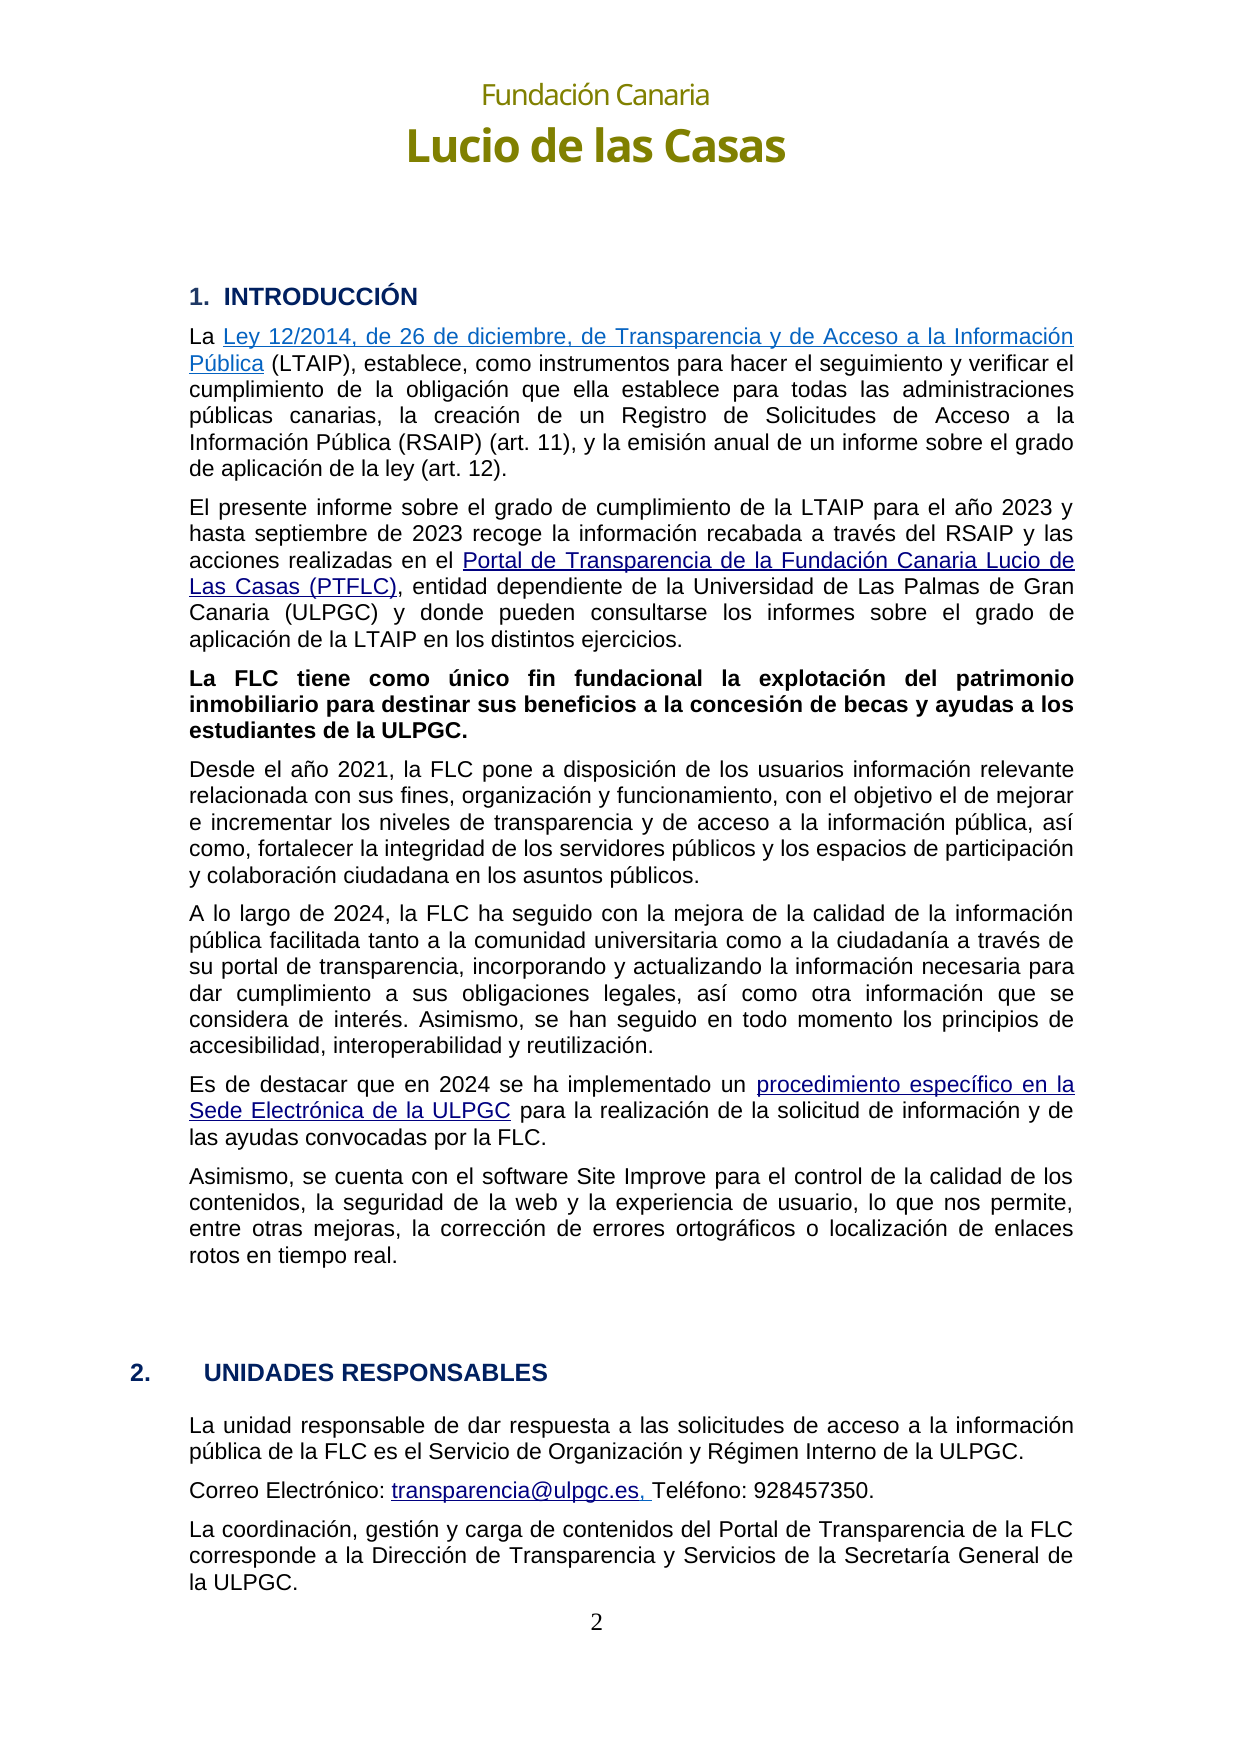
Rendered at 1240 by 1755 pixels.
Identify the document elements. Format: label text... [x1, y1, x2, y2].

text La unidad responsable de dar respuesta a las solicitudes de acceso a la información pública de la FLC es el Servicio de Organización y Régimen Interno de la ULPGC. [189, 1412, 1075, 1465]
text Es de destacar que en 2024 se ha implementado un procedimiento específico en la Sede Electrónica de la ULPGC para la realización de la solicitud de información y de las ayudas convocadas por la FLC. [189, 1071, 1075, 1150]
text Correo Electrónico: transparencia@ulpgc.es, Teléfono: 928457350. [189, 1477, 1075, 1503]
list UNIDADES RESPONSABLES [130, 1358, 1075, 1387]
text La FLC tiene como único fin fundacional la explotación del patrimonio inmobiliario para destinar sus beneficios a la concesión de becas y ayudas a los estudiantes de la ULPGC. [189, 664, 1075, 744]
text La coordinación, gestión y carga de contenidos del Portal de Transparencia de la FLC corresponde a la Dirección de Transparencia y Servicios de la Secretaría General de la ULPGC. [189, 1516, 1075, 1595]
text A lo largo de 2024, la FLC ha seguido con la mejora de la calidad de la información pública facilitada tanto a la comunidad universitaria como a la ciudadanía a través de su portal de transparencia, incorporando y actualizando la información necesaria para dar cumplimiento a sus obligaciones legales, así como otra información que se considera de interés. Asimismo, se han seguido en todo momento los principios de accesibilidad, interoperabilidad y reutilización. [189, 900, 1075, 1058]
text Desde el año 2021, la FLC pone a disposición de los usuarios información relevante relacionada con sus fines, organización y funcionamiento, con el objetivo el de mejorar e incrementar los niveles de transparencia y de acceso a la información pública, así como, fortalecer la integridad de los servidores públicos y los espacios de participación y colaboración ciudadana en los asuntos públicos. [189, 756, 1075, 888]
text 1. INTRODUCCIÓN [189, 282, 1075, 311]
text Asimismo, se cuenta con el software Site Improve para el control de la calidad de los contenidos, la seguridad de la web y la experiencia de usuario, lo que nos permite, entre otras mejoras, la corrección de errores ortográficos o localización de enlaces rotos en tiempo real. [189, 1163, 1075, 1268]
text El presente informe sobre el grado de cumplimiento de la LTAIP para el año 2023 y hasta septiembre de 2023 recoge la información recabada a través del RSAIP y las acciones realizadas en el Portal de Transparencia de la Fundación Canaria Lucio de Las Casas (PTFLC), entidad dependiente de la Universidad de Las Palmas de Gran Canaria (ULPGC) y donde pueden consultarse los informes sobre el grado de aplicación de la LTAIP en los distintos ejercicios. [189, 494, 1075, 652]
text La Ley 12/2014, de 26 de diciembre, de Transparencia y de Acceso a la Información Pública (LTAIP), establece, como instrumentos para hacer el seguimiento y verificar el cumplimiento de la obligación que ella establece para todas las administraciones públicas canarias, la creación de un Registro de Solicitudes de Acceso a la Información Pública (RSAIP) (art. 11), y la emisión anual de un informe sobre el grado de aplicación de la ley (art. 12). [189, 323, 1075, 481]
